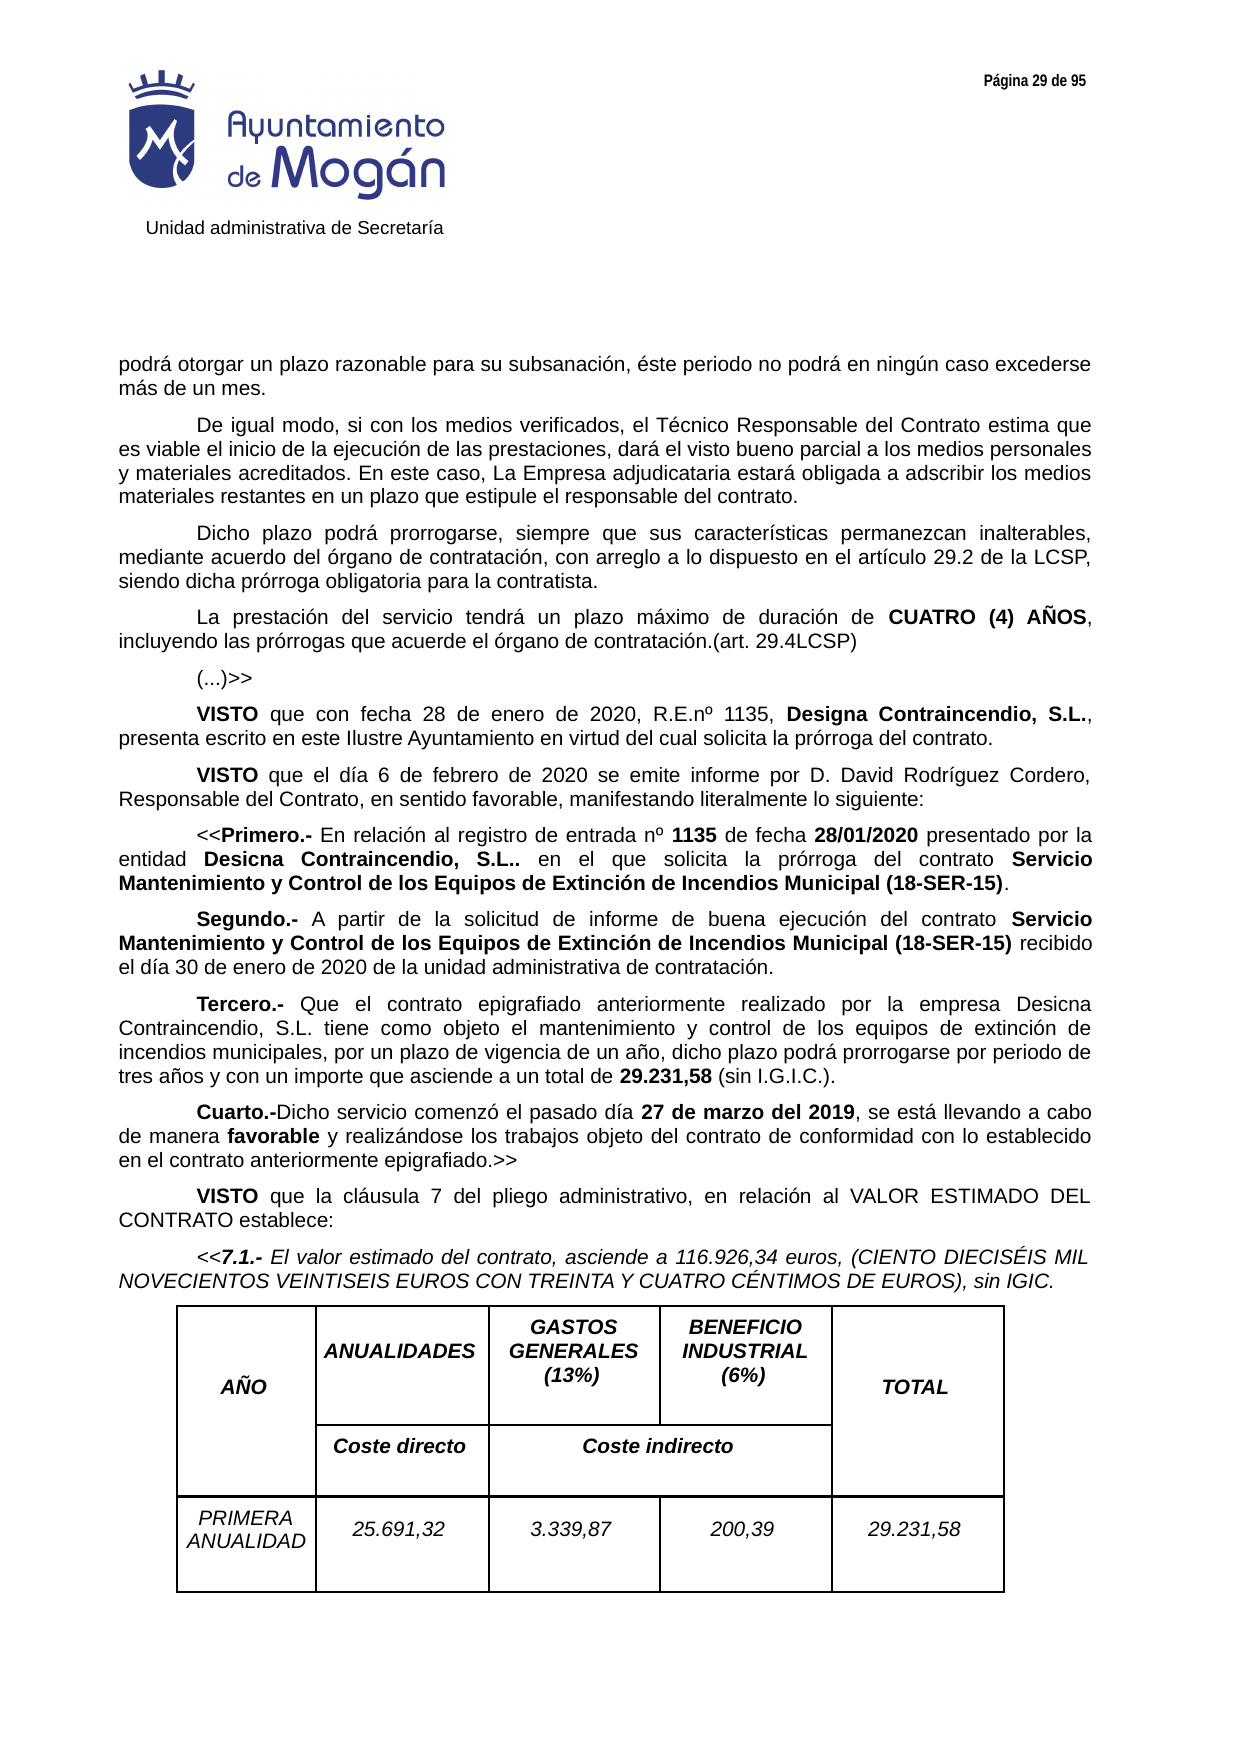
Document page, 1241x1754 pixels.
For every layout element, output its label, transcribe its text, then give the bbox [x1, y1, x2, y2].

table_header TOTAL [833, 1307, 1003, 1495]
text Tercero.- Que el contrato epigrafiado anteriormente realizado por la empresa Desicna Contraincendio, S.L. tiene como objeto el mantenimiento y control de los equipos de extinción de incendios municipales, por un plazo de vigencia de un año, dicho plazo podrá prorrogarse por periodo de tres años y con un importe que asciende a un total de 29.231,58 (sin I.G.I.C.). [118, 992, 1092, 1087]
text VISTO que el día 6 de febrero de 2020 se emite informe por D. David Rodríguez Cordero, Responsable del Contrato, en sentido favorable, manifestando literalmente lo siguiente: [118, 762, 1092, 810]
text podrá otorgar un plazo razonable para su subsanación, éste periodo no podrá en ningún caso excederse más de un mes. [118, 352, 1092, 400]
text Segundo.- A partir de la solicitud de informe de buena ejecución del contrato Servicio Mantenimiento y Control de los Equipos de Extinción de Incendios Municipal (18-SER-15) recibido el día 30 de enero de 2020 de la unidad administrativa de contratación. [118, 907, 1092, 979]
table_cell Coste directo [317, 1426, 488, 1495]
text VISTO que con fecha 28 de enero de 2020, R.E.nº 1135, Designa Contraincendio, S.L., presenta escrito en este Ilustre Ayuntamiento en virtud del cual solicita la prórroga del contrato. [118, 702, 1092, 750]
table_header BENEFICIO INDUSTRIAL (6%) [661, 1307, 831, 1424]
table_cell 25.691,32 [317, 1498, 488, 1591]
text De igual modo, si con los medios verificados, el Técnico Responsable del Contrato estima que es viable el inicio de la ejecución de las prestaciones, dará el visto bueno parcial a los medios personales y materiales acreditados. En este caso, La Empresa adjudicataria estará obligada a adscribir los medios materiales restantes en un plazo que estipule el responsable del contrato. [118, 412, 1092, 508]
table_cell PRIMERA ANUALIDAD [178, 1498, 315, 1591]
text (...)>> [118, 666, 1092, 689]
table_header ANUALIDADES [317, 1307, 488, 1424]
table_header GASTOS GENERALES (13%) [490, 1307, 659, 1424]
text Cuarto.-Dicho servicio comenzó el pasado día 27 de marzo del 2019, se está llevando a cabo de manera favorable y realizándose los trabajos objeto del contrato de conformidad con lo establecido en el contrato anteriormente epigrafiado.>> [118, 1100, 1092, 1172]
table_cell 3.339,87 [490, 1498, 659, 1591]
picture [128, 70, 445, 206]
text VISTO que la cláusula 7 del pliego administrativo, en relación al VALOR ESTIMADO DEL CONTRATO establece: [118, 1184, 1092, 1232]
table_cell Coste indirecto [490, 1426, 831, 1495]
text <<7.1.- El valor estimado del contrato, asciende a 116.926,34 euros, (CIENTO DIECISÉIS MIL NOVECIENTOS VEINTISEIS EUROS CON TREINTA Y CUATRO CÉNTIMOS DE EUROS), sin IGIC. [118, 1245, 1092, 1293]
table_header AÑO [178, 1307, 315, 1495]
text La prestación del servicio tendrá un plazo máximo de duración de CUATRO (4) AÑOS, incluyendo las prórrogas que acuerde el órgano de contratación.(art. 29.4LCSP) [118, 605, 1092, 653]
text Dicho plazo podrá prorrogarse, siempre que sus características permanezcan inalterables, mediante acuerdo del órgano de contratación, con arreglo a lo dispuesto en el artículo 29.2 de la LCSP, siendo dicha prórroga obligatoria para la contratista. [118, 521, 1092, 593]
table_cell 29.231,58 [833, 1498, 1003, 1591]
table_cell 200,39 [661, 1498, 831, 1591]
text <<Primero.- En relación al registro de entrada nº 1135 de fecha 28/01/2020 presentado por la entidad Desicna Contraincendio, S.L.. en el que solicita la prórroga del contrato Servicio Mantenimiento y Control de los Equipos de Extinción de Incendios Municipal (18-SER-15). [118, 823, 1092, 895]
